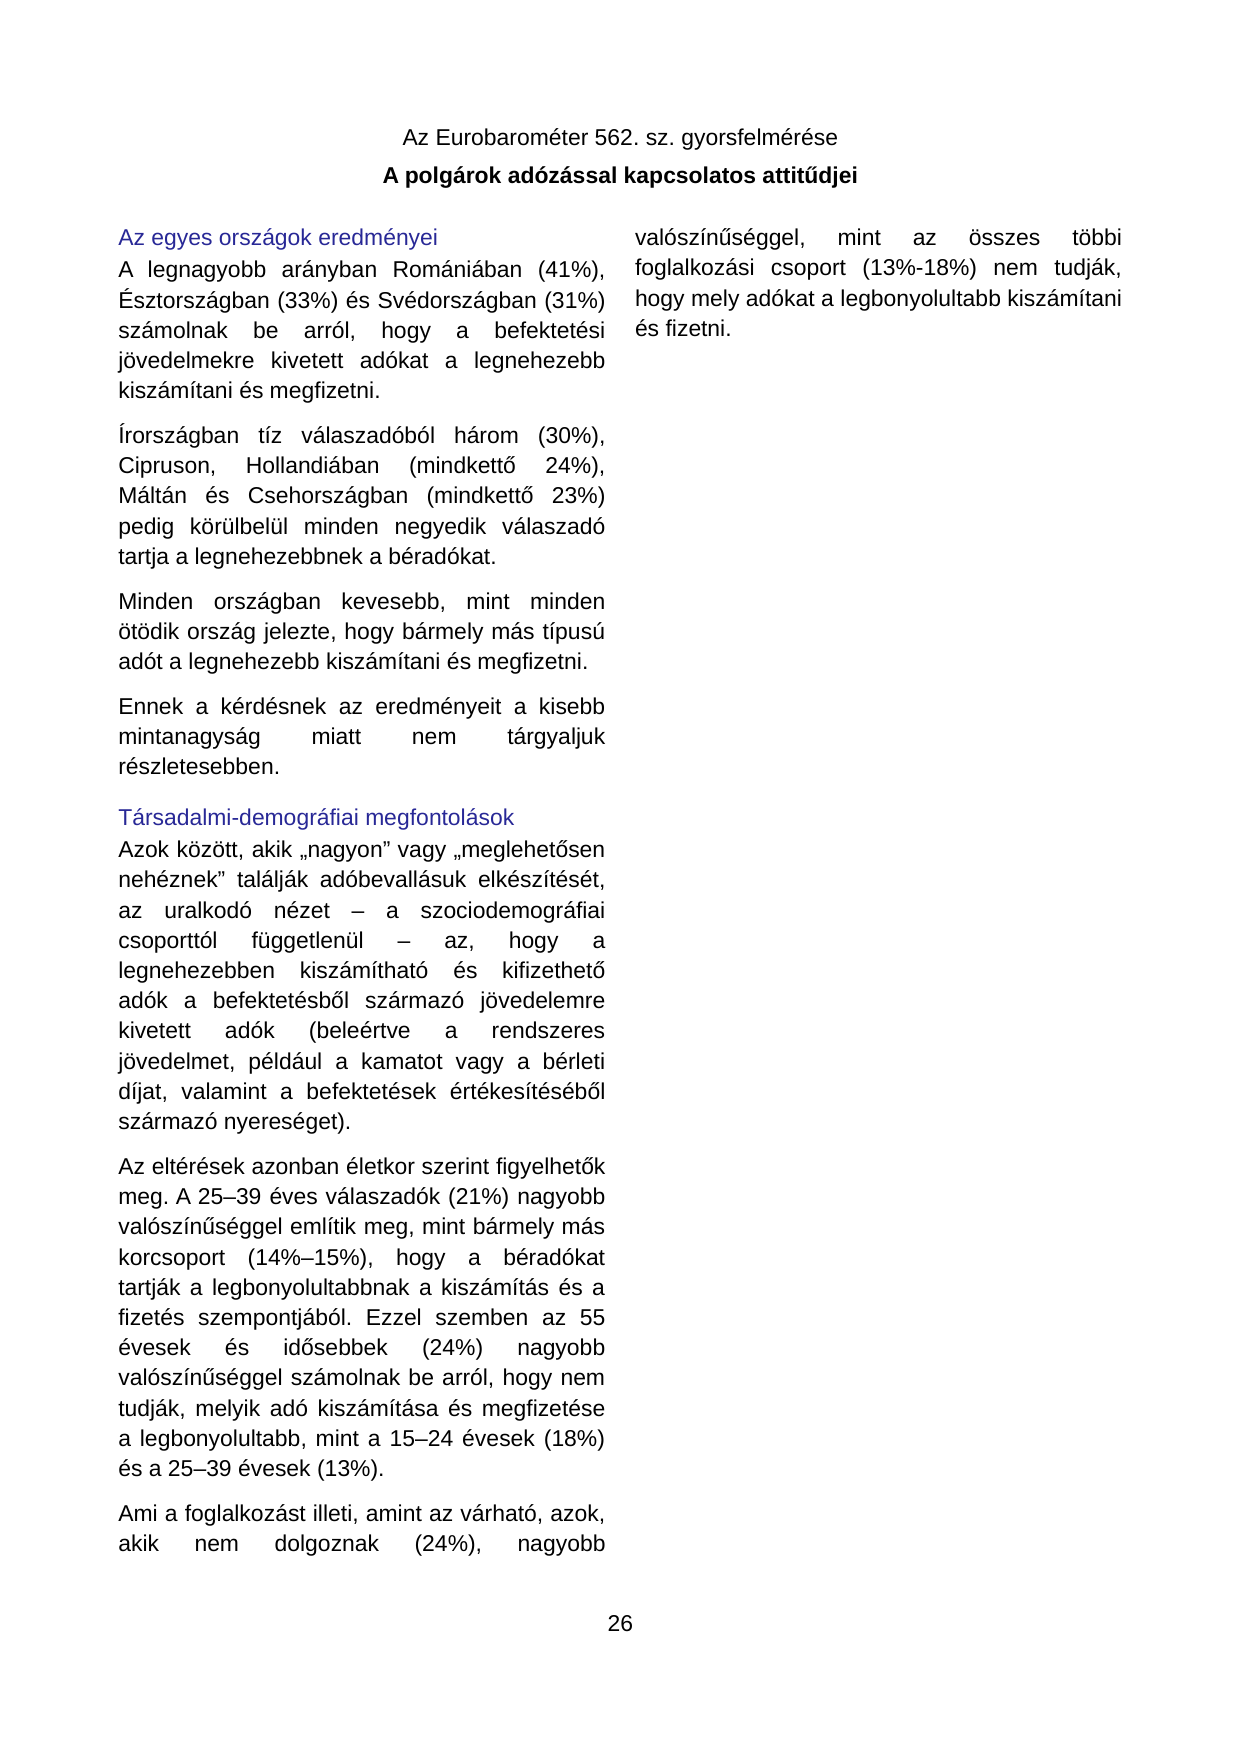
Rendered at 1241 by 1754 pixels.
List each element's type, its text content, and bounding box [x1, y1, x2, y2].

text Ennek a kérdésnek az eredményeit a kisebb mintanagyság miatt nem tárgyaljuk részletesebben. [118, 693, 605, 779]
text valószínűséggel, mint az összes többi foglalkozási csoport (13%-18%) nem tudják, hogy mely adókat a legbonyolultabb kiszámítani és fizetni. [635, 224, 1122, 341]
text Ami a foglalkozást illeti, amint az várható, azok, akik nem dolgoznak (24%), nagyobb [118, 1500, 605, 1556]
text Az eltérések azonban életkor szerint figyelhetők meg. A 25–39 éves válaszadók (21%) nagyobb valószínűséggel említik meg, mint bármely más korcsoport (14%–15%), hogy a béradókat tartják a legbonyolultabbnak a kiszámítás és a fizetés szempontjából. Ezzel szemben az 55 évesek és idősebbek (24%) nagyobb valószínűséggel számolnak be arról, hogy nem tudják, melyik adó kiszámítása és megfizetése a legbonyolultabb, mint a 15–24 évesek (18%) és a 25–39 évesek (13%). [118, 1153, 605, 1481]
text Társadalmi-demográfiai megfontolások [118, 804, 605, 830]
text Minden országban kevesebb, mint minden ötödik ország jelezte, hogy bármely más típusú adót a legnehezebb kiszámítani és megfizetni. [118, 588, 605, 674]
text Azok között, akik „nagyon” vagy „meglehetősen nehéznek” találják adóbevallásuk elkészítését, az uralkodó nézet – a szociodemográfiai csoporttól függetlenül – az, hogy a legnehezebben kiszámítható és kifizethető adók a befektetésből származó jövedelemre kivetett adók (beleértve a rendszeres jövedelmet, például a kamatot vagy a bérleti díjat, valamint a befektetések értékesítéséből származó nyereséget). [118, 836, 605, 1134]
text Írországban tíz válaszadóból három (30%), Cipruson, Hollandiában (mindkettő 24%), Máltán és Csehországban (mindkettő 23%) pedig körülbelül minden negyedik válaszadó tartja a legnehezebbnek a béradókat. [118, 422, 605, 569]
text Az egyes országok eredményei [118, 224, 605, 250]
text A legnagyobb arányban Romániában (41%), Észtországban (33%) és Svédországban (31%) számolnak be arról, hogy a befektetési jövedelmekre kivetett adókat a legnehezebb kiszámítani és megfizetni. [118, 256, 605, 403]
